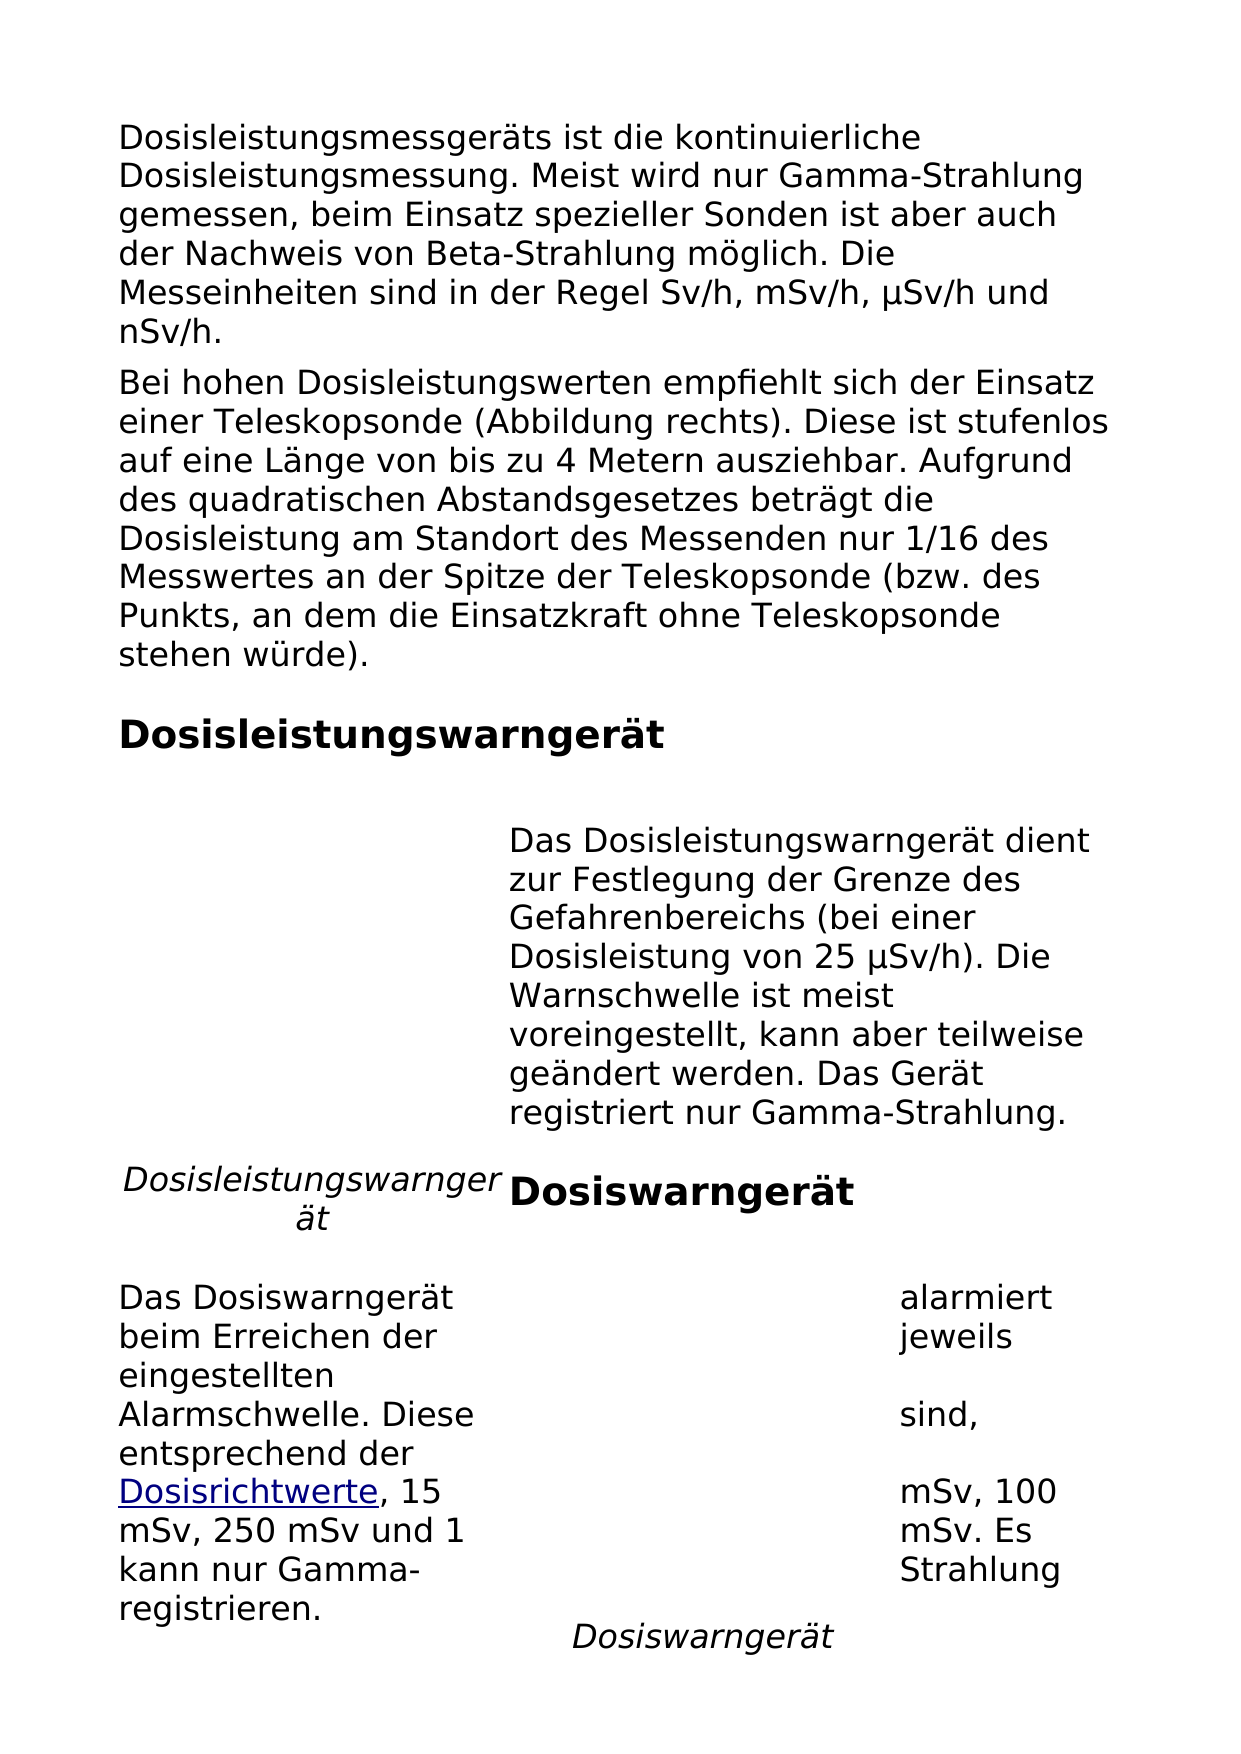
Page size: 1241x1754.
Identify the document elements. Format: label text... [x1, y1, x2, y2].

text Das Dosisleistungswarngerät dient zur Festlegung der Grenze des Gefahrenbereichs (bei einer Dosisleistung von 25 µSv/h). Die Warnschwelle ist meist voreingestellt, kann aber teilweise geändert werden. Das Gerät registriert nur Gamma-Strahlung. [509, 821, 1122, 1132]
text Bei hohen Dosisleistungswerten empfiehlt sich der Einsatz einer Teleskopsonde (Abbildung rechts). Diese ist stufenlos auf eine Länge von bis zu 4 Metern ausziehbar. Aufgrund des quadratischen Abstandsgesetzes beträgt die Dosisleistung am Standort des Messenden nur 1/16 des Messwertes an der Spitze der Teleskopsonde (bzw. des Punkts, an dem die Einsatzkraft ohne Teleskopsonde stehen würde). [118, 364, 1122, 674]
text Dosisleistungsmessgeräts ist die kontinuierliche Dosisleistungsmessung. Meist wird nur Gamma-Strahlung gemessen, beim Einsatz spezieller Sonden ist aber auch der Nachweis von Beta-Strahlung möglich. Die Messeinheiten sind in der Regel Sv/h, mSv/h, µSv/h und nSv/h. [118, 118, 1122, 351]
text Dosisleistungswarngerät [118, 782, 509, 1238]
text Das Dosiswarngerät alarmiert beim Erreichen der jeweils eingestellten Alarmschwelle. Diese sind, entsprechend der Dosisrichtwerte, 15 mSv, 100 mSv, 250 mSv und 1 mSv. Es kann nur Gamma-Strahlung registrieren. [899, 1278, 1122, 1628]
subtitle Dosisleistungswarngerät [118, 712, 1122, 757]
subtitle Dosiswarngerät [509, 1169, 1122, 1215]
text Dosiswarngerät [509, 1240, 899, 1657]
text Das Dosiswarngerät alarmiert beim Erreichen der jeweils eingestellten Alarmschwelle. Diese sind, entsprechend der Dosisrichtwerte, 15 mSv, 100 mSv, 250 mSv und 1 mSv. Es kann nur Gamma-Strahlung registrieren. [118, 1278, 509, 1628]
